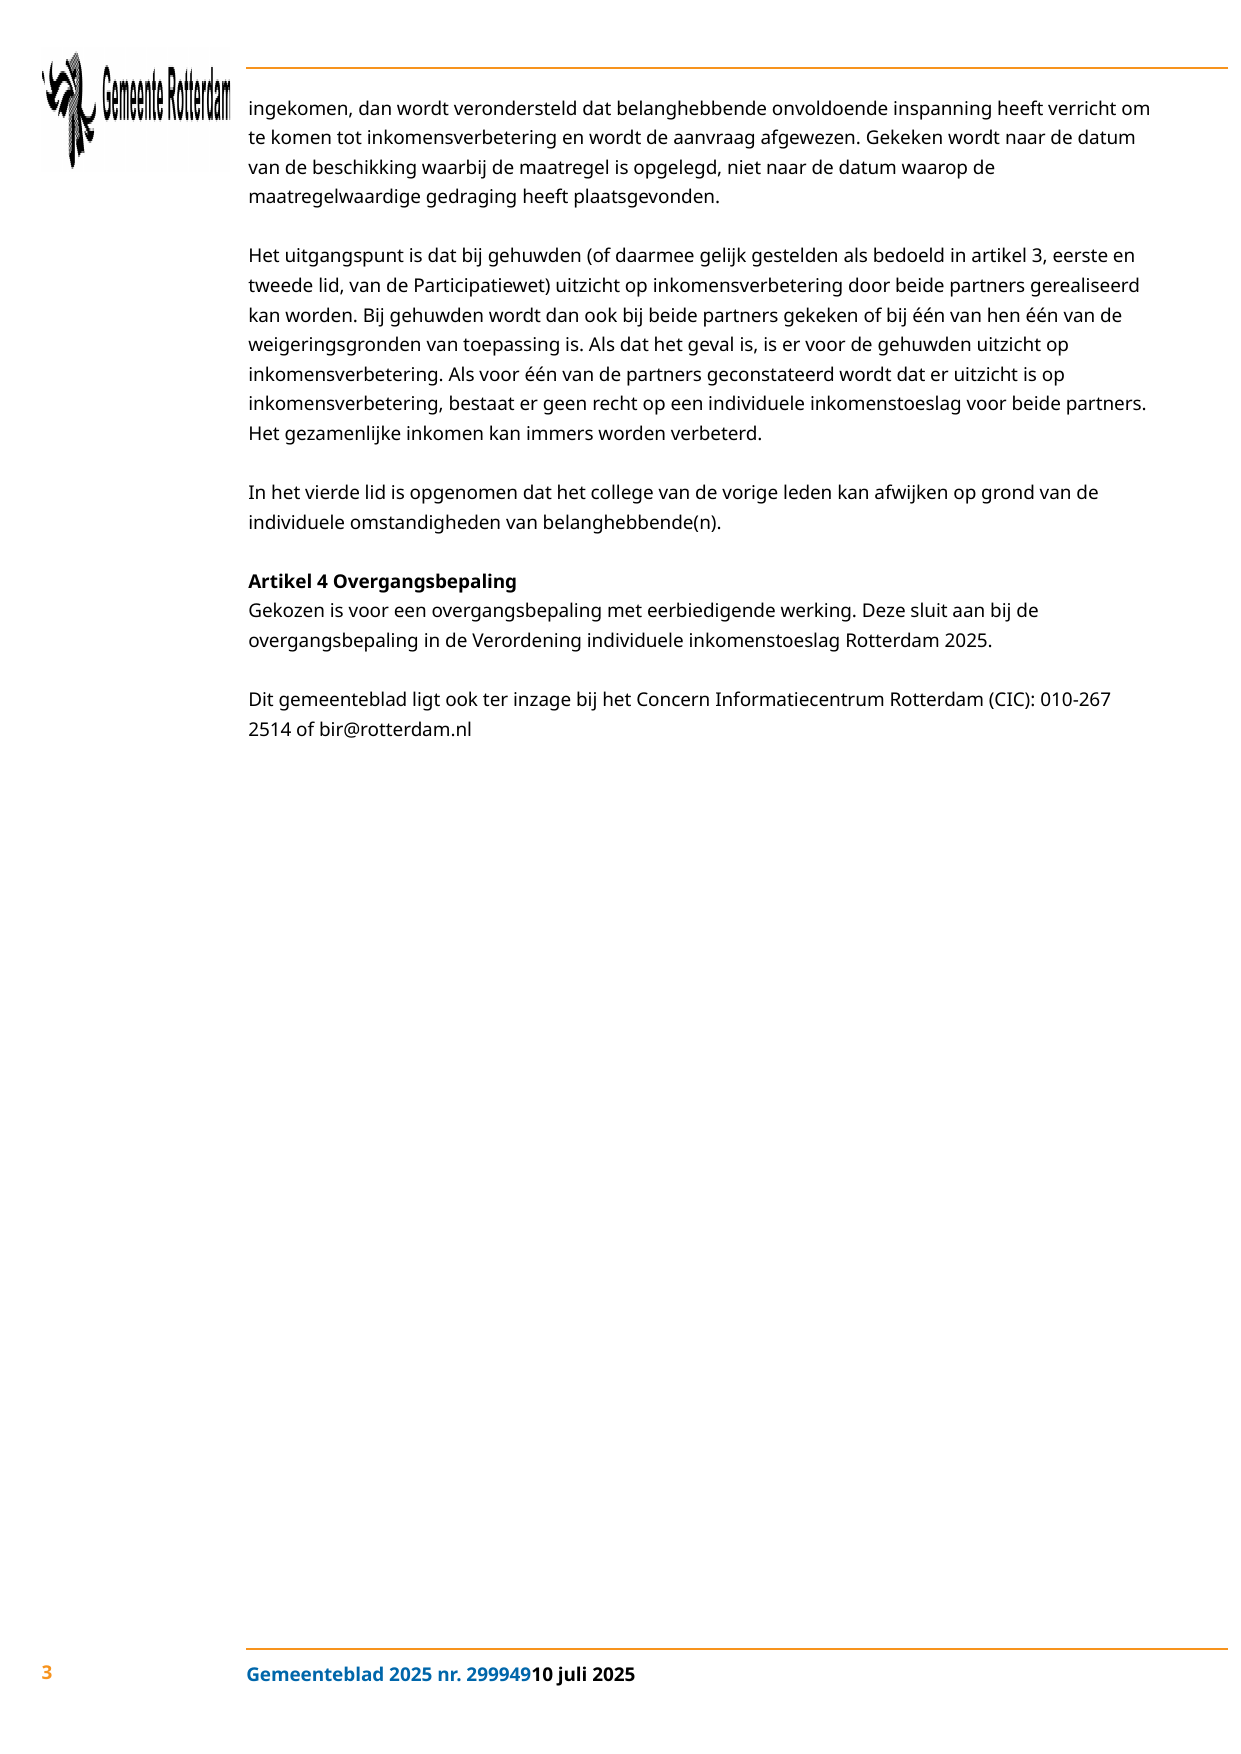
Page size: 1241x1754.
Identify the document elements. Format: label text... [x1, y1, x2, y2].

text Dit gemeenteblad ligt ook ter inzage bij het Concern Informatiecentrum Rotterdam (CIC): 010-267 2514 of bir@rotterdam.nl [248, 686, 1152, 742]
picture [41, 47, 231, 172]
text ingekomen, dan wordt verondersteld dat belanghebbende onvoldoende inspanning heeft verricht om te komen tot inkomensverbetering en wordt de aanvraag afgewezen. Gekeken wordt naar de datum van de beschikking waarbij de maatregel is opgelegd, niet naar de datum waarop de maatregelwaardige gedraging heeft plaatsgevonden. [248, 95, 1152, 209]
text Het uitgangspunt is dat bij gehuwden (of daarmee gelijk gestelden als bedoeld in artikel 3, eerste en tweede lid, van de Participatiewet) uitzicht op inkomensverbetering door beide partners gerealiseerd kan worden. Bij gehuwden wordt dan ook bij beide partners gekeken of bij één van hen één van de weigeringsgronden van toepassing is. Als dat het geval is, is er voor de gehuwden uitzicht op inkomensverbetering. Als voor één van de partners geconstateerd wordt dat er uitzicht is op inkomensverbetering, bestaat er geen recht op een individuele inkomenstoeslag voor beide partners. Het gezamenlijke inkomen kan immers worden verbeterd. [248, 243, 1152, 446]
text In het vierde lid is opgenomen dat het college van de vorige leden kan afwijken op grond van de individuele omstandigheden van belanghebbende(n). [248, 479, 1152, 535]
text Artikel 4 Overgangsbepaling [248, 568, 1152, 594]
text Gekozen is voor een overgangsbepaling met eerbiedigende werking. Deze sluit aan bij de overgangsbepaling in de Verordening individuele inkomenstoeslag Rotterdam 2025. [248, 598, 1152, 653]
